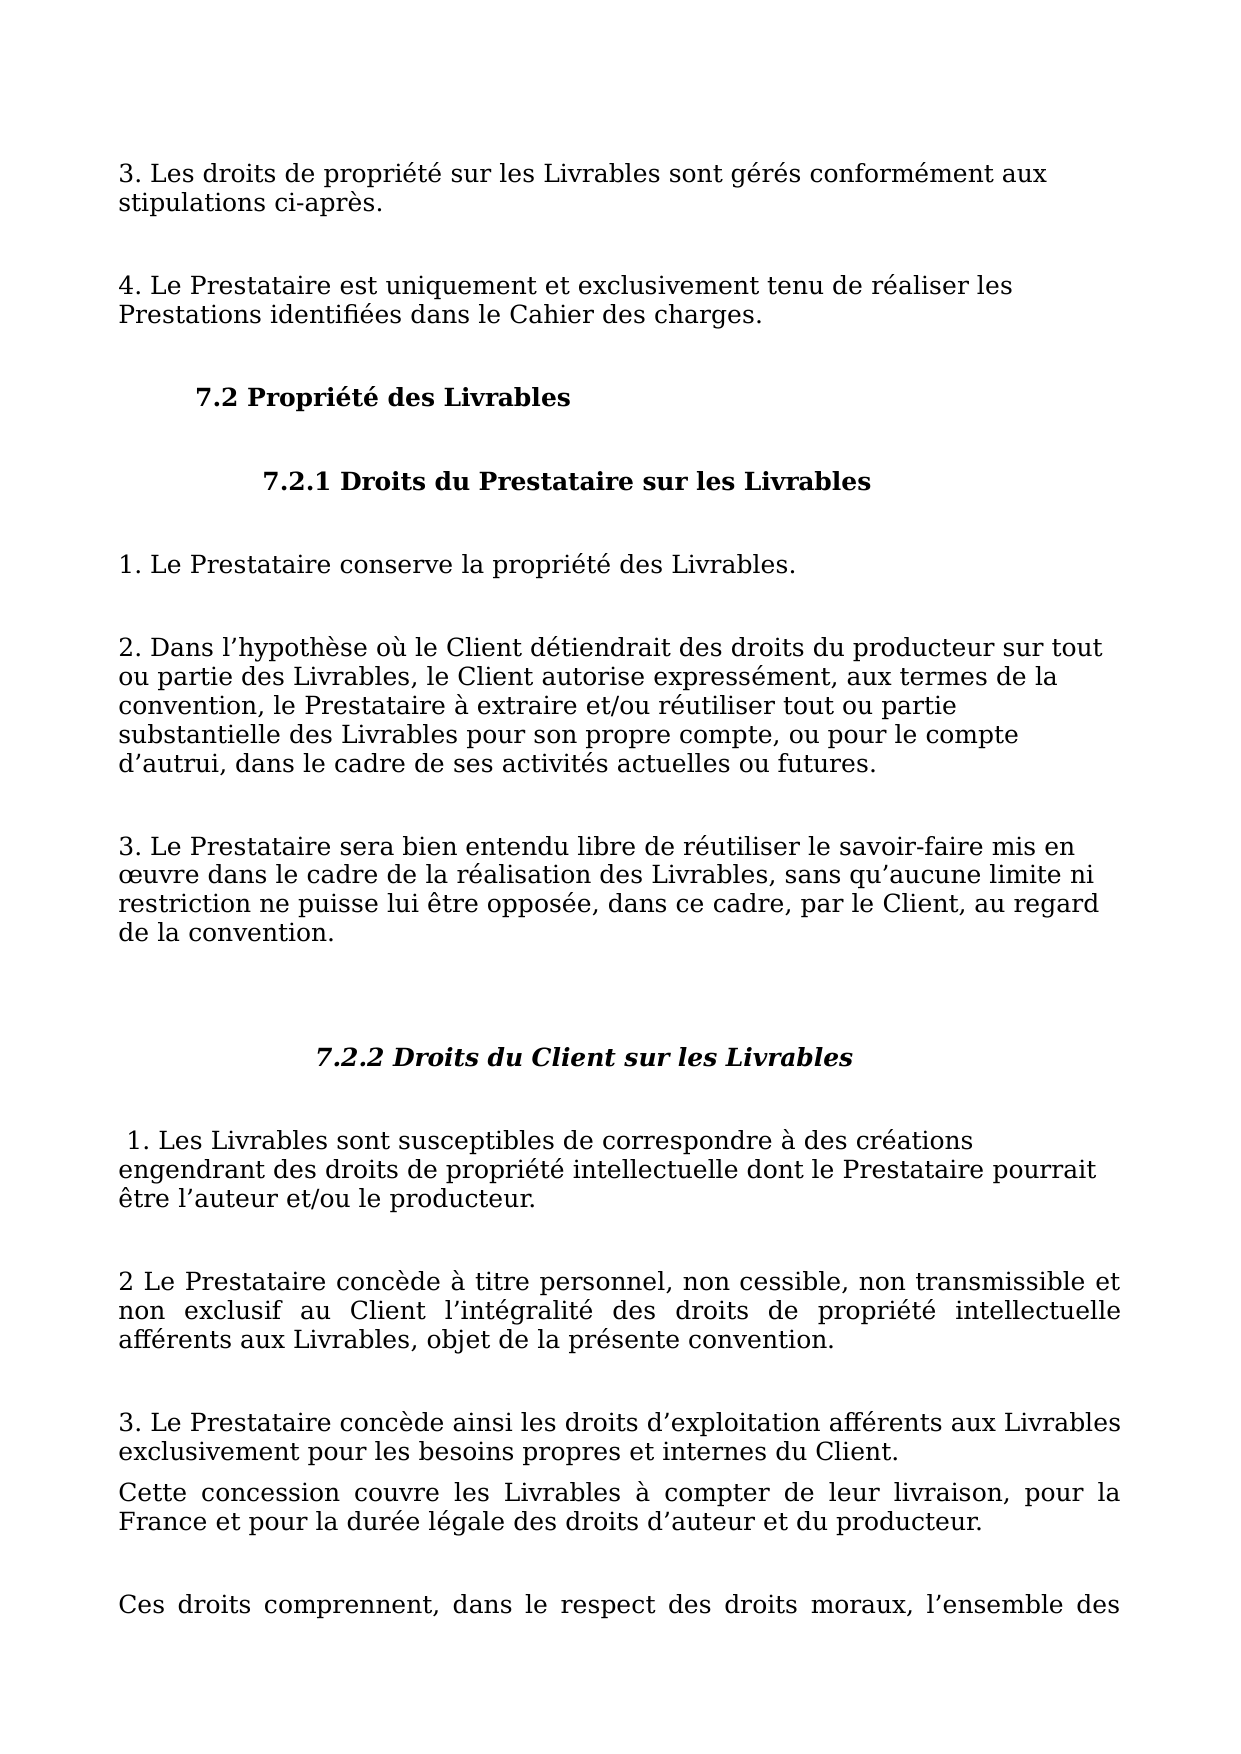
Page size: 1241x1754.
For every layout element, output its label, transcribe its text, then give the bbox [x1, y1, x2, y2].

text 2 Le Prestataire concède à titre personnel, non cessible, non transmissible et non exclusif au Client l’intégralité des droits de propriété intellectuelle afférents aux Livrables, objet de la présente convention. [118, 1267, 1122, 1354]
text 3. Le Prestataire sera bien entendu libre de réutiliser le savoir-faire mis en œuvre dans le cadre de la réalisation des Livrables, sans qu’aucune limite ni restriction ne puisse lui être opposée, dans ce cadre, par le Client, au regard de la convention. [118, 832, 1122, 948]
text Cette concession couvre les Livrables à compter de leur livraison, pour la France et pour la durée légale des droits d’auteur et du producteur. [118, 1479, 1122, 1537]
text 7.2 Propriété des Livrables [118, 383, 1122, 413]
text 3. Le Prestataire concède ainsi les droits d’exploitation afférents aux Livrables exclusivement pour les besoins propres et internes du Client. [118, 1408, 1122, 1466]
text 2. Dans l’hypothèse où le Client détiendrait des droits du producteur sur tout ou partie des Livrables, le Client autorise expressément, aux termes de la convention, le Prestataire à extraire et/ou réutiliser tout ou partie substantielle des Livrables pour son propre compte, ou pour le compte d’autrui, dans le cadre de ses activités actuelles ou futures. [118, 633, 1122, 778]
text 7.2.2 Droits du Client sur les Livrables [118, 1043, 1122, 1073]
text 1. Le Prestataire conserve la propriété des Livrables. [118, 550, 1122, 579]
text 4. Le Prestataire est uniquement et exclusivement tenu de réaliser les Prestations identifiées dans le Cahier des charges. [118, 271, 1122, 329]
text 7.2.1 Droits du Prestataire sur les Livrables [118, 467, 1122, 496]
text 1. Les Livrables sont susceptibles de correspondre à des créations engendrant des droits de propriété intellectuelle dont le Prestataire pourrait être l’auteur et/ou le producteur. [118, 1127, 1122, 1213]
text 3. Les droits de propriété sur les Livrables sont gérés conformément aux stipulations ci-après. [118, 159, 1122, 217]
text Ces droits comprennent, dans le respect des droits moraux, l’ensemble des [118, 1591, 1122, 1619]
